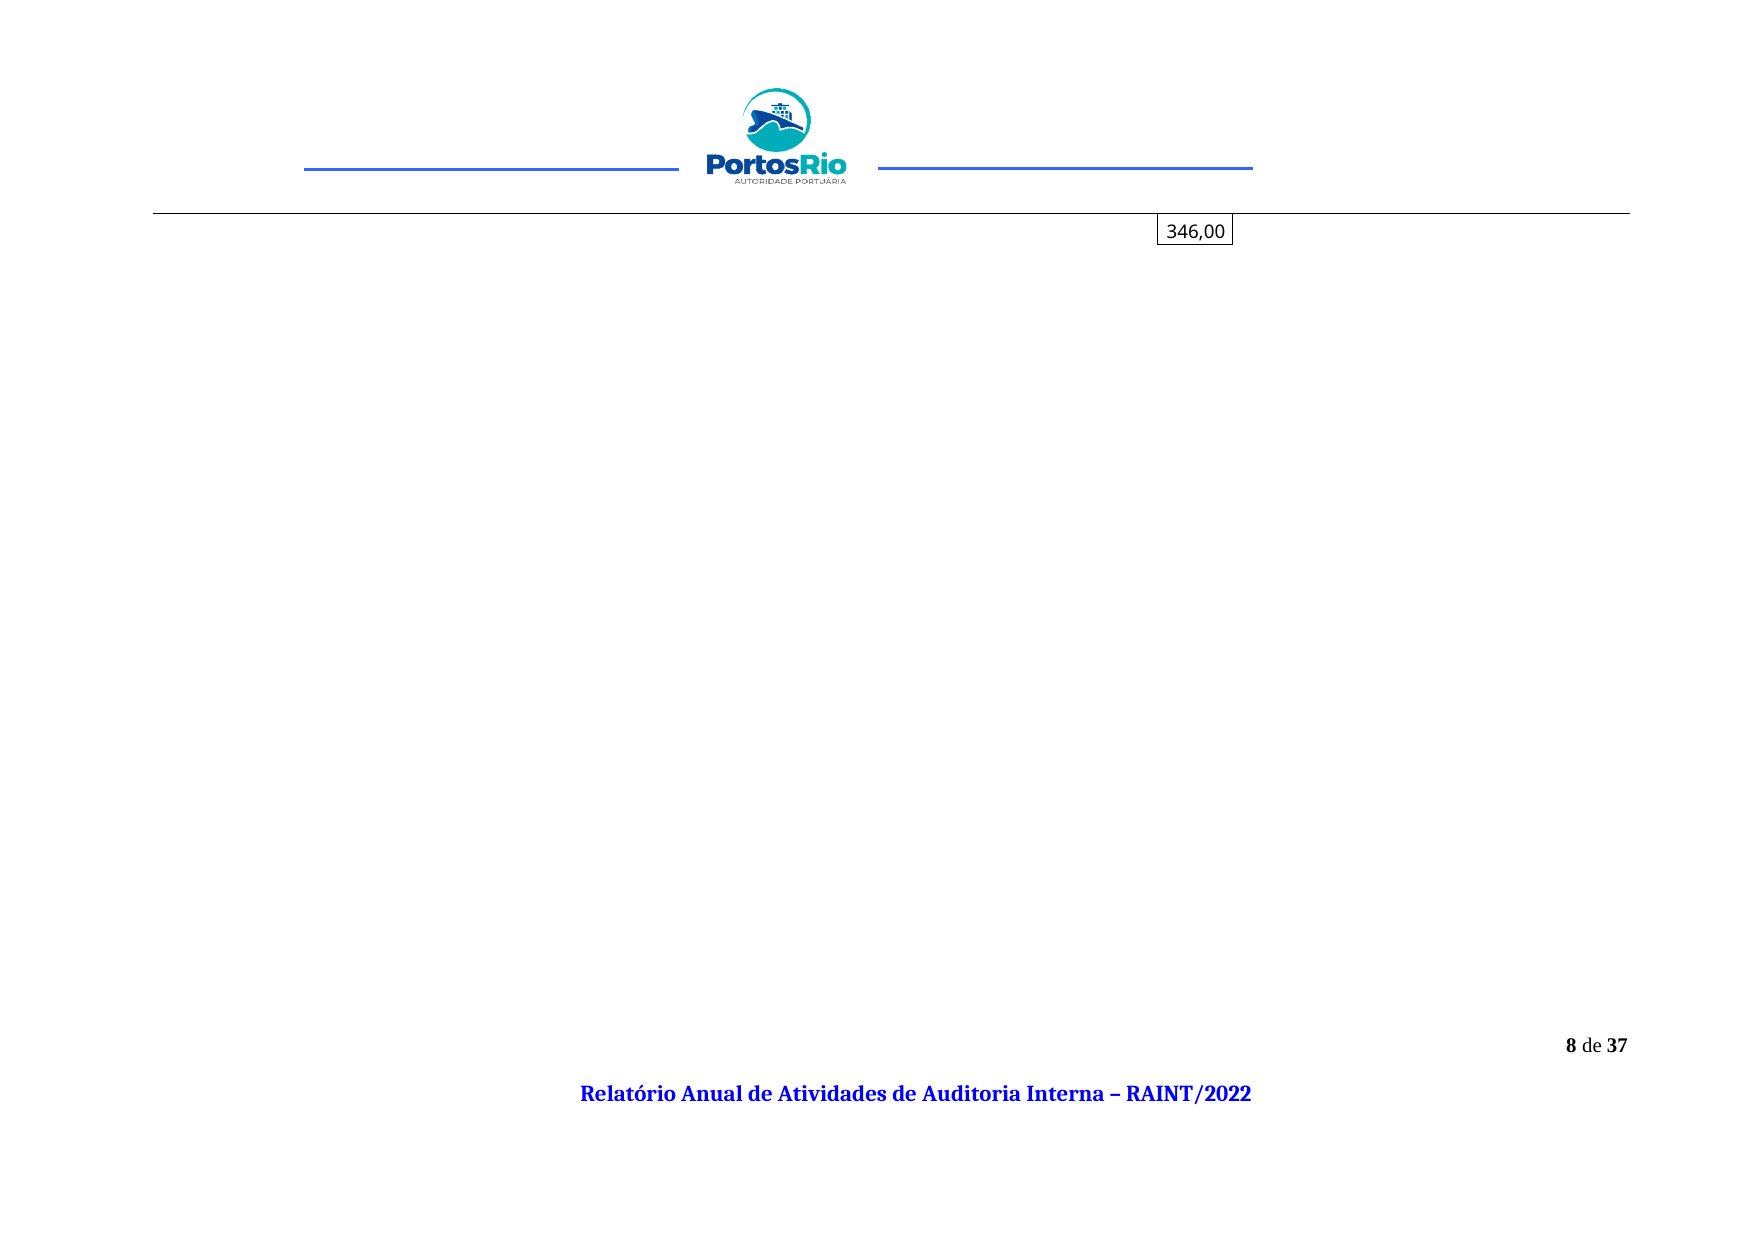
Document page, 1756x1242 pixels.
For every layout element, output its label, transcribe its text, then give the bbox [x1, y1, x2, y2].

table_cell 346,00 [1158, 214, 1232, 244]
table_cell [153, 214, 1157, 244]
table_cell [1233, 214, 1630, 244]
